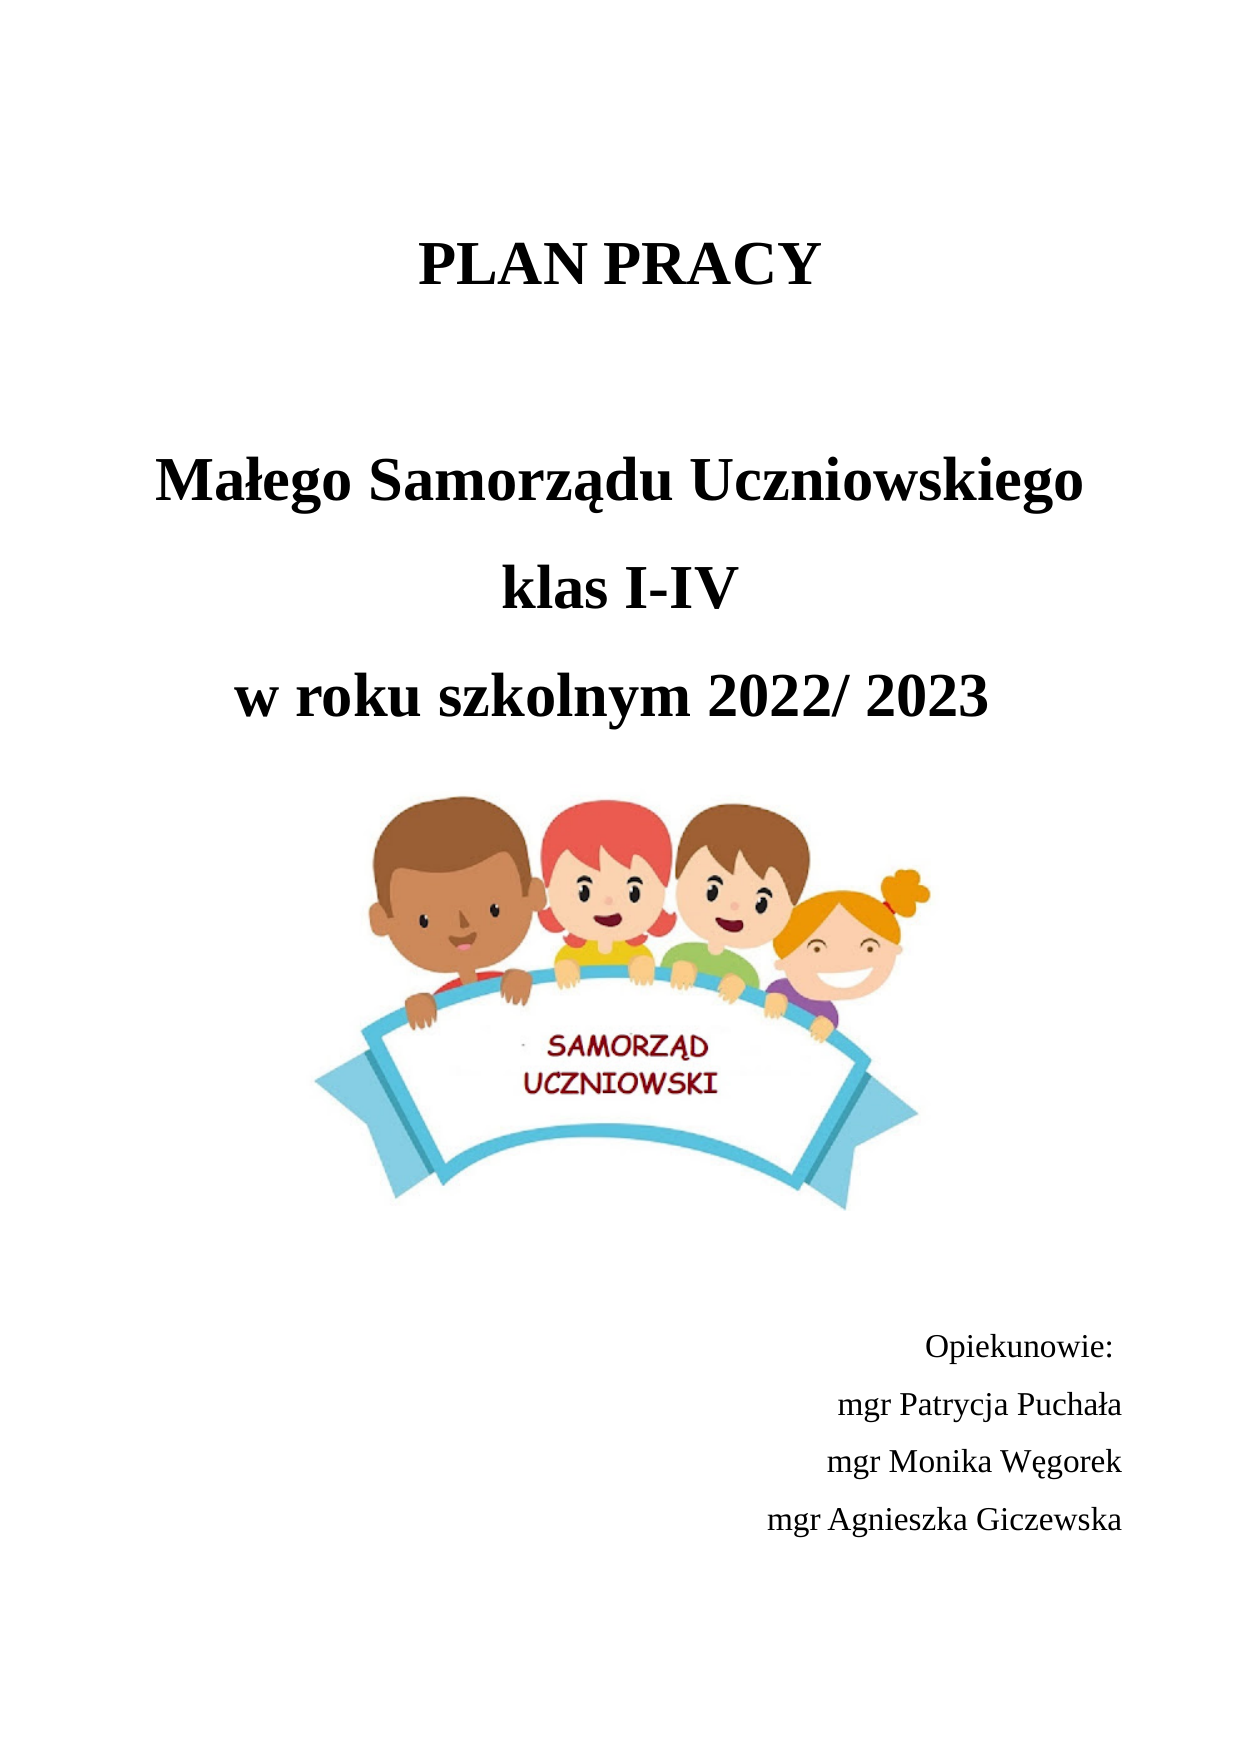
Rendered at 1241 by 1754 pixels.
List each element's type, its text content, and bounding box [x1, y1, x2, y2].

picture [300, 765, 940, 1211]
text Opiekunowie: [118, 1326, 1122, 1365]
text w roku szkolnym 2022/ 2023 [118, 658, 1122, 730]
text PLAN PRACY [118, 226, 1122, 298]
text mgr Monika Węgorek [118, 1441, 1122, 1480]
text Małego Samorządu Uczniowskiego klas I-IV [118, 442, 1122, 622]
text mgr Patrycja Puchała [118, 1384, 1122, 1422]
text mgr Agnieszka Giczewska [118, 1499, 1122, 1537]
